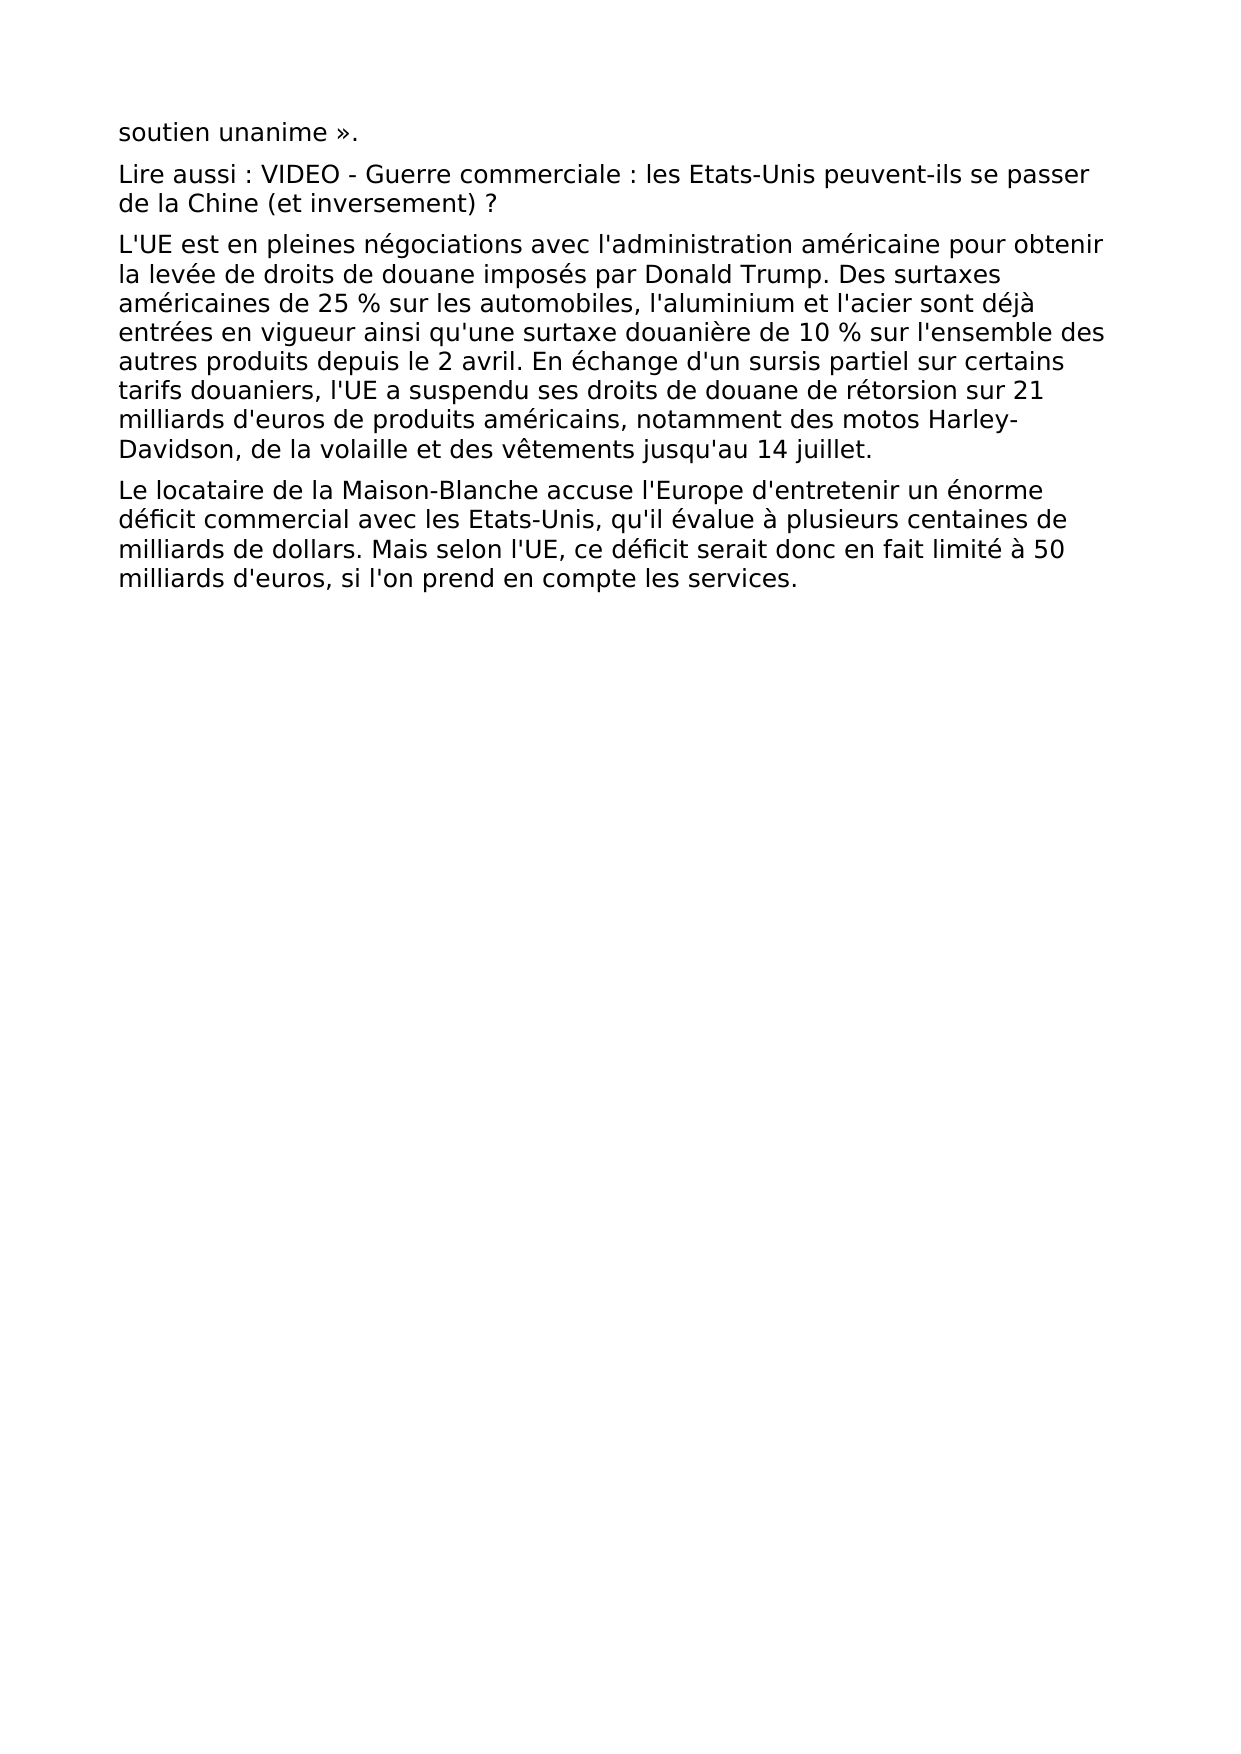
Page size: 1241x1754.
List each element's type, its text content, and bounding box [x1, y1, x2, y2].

text L'UE est en pleines négociations avec l'administration américaine pour obtenir la levée de droits de douane imposés par Donald Trump. Des surtaxes américaines de 25 % sur les automobiles, l'aluminium et l'acier sont déjà entrées en vigueur ainsi qu'une surtaxe douanière de 10 % sur l'ensemble des autres produits depuis le 2 avril. En échange d'un sursis partiel sur certains tarifs douaniers, l'UE a suspendu ses droits de douane de rétorsion sur 21 milliards d'euros de produits américains, notamment des motos Harley-Davidson, de la volaille et des vêtements jusqu'au 14 juillet. [118, 231, 1122, 464]
text Le locataire de la Maison-Blanche accuse l'Europe d'entretenir un énorme déficit commercial avec les Etats-Unis, qu'il évalue à plusieurs centaines de milliards de dollars. Mais selon l'UE, ce déficit serait donc en fait limité à 50 milliards d'euros, si l'on prend en compte les services. [118, 476, 1122, 593]
text soutien unanime ». [118, 118, 1122, 147]
text Lire aussi : VIDEO - Guerre commerciale : les Etats-Unis peuvent-ils se passer de la Chine (et inversement) ? [118, 160, 1122, 218]
